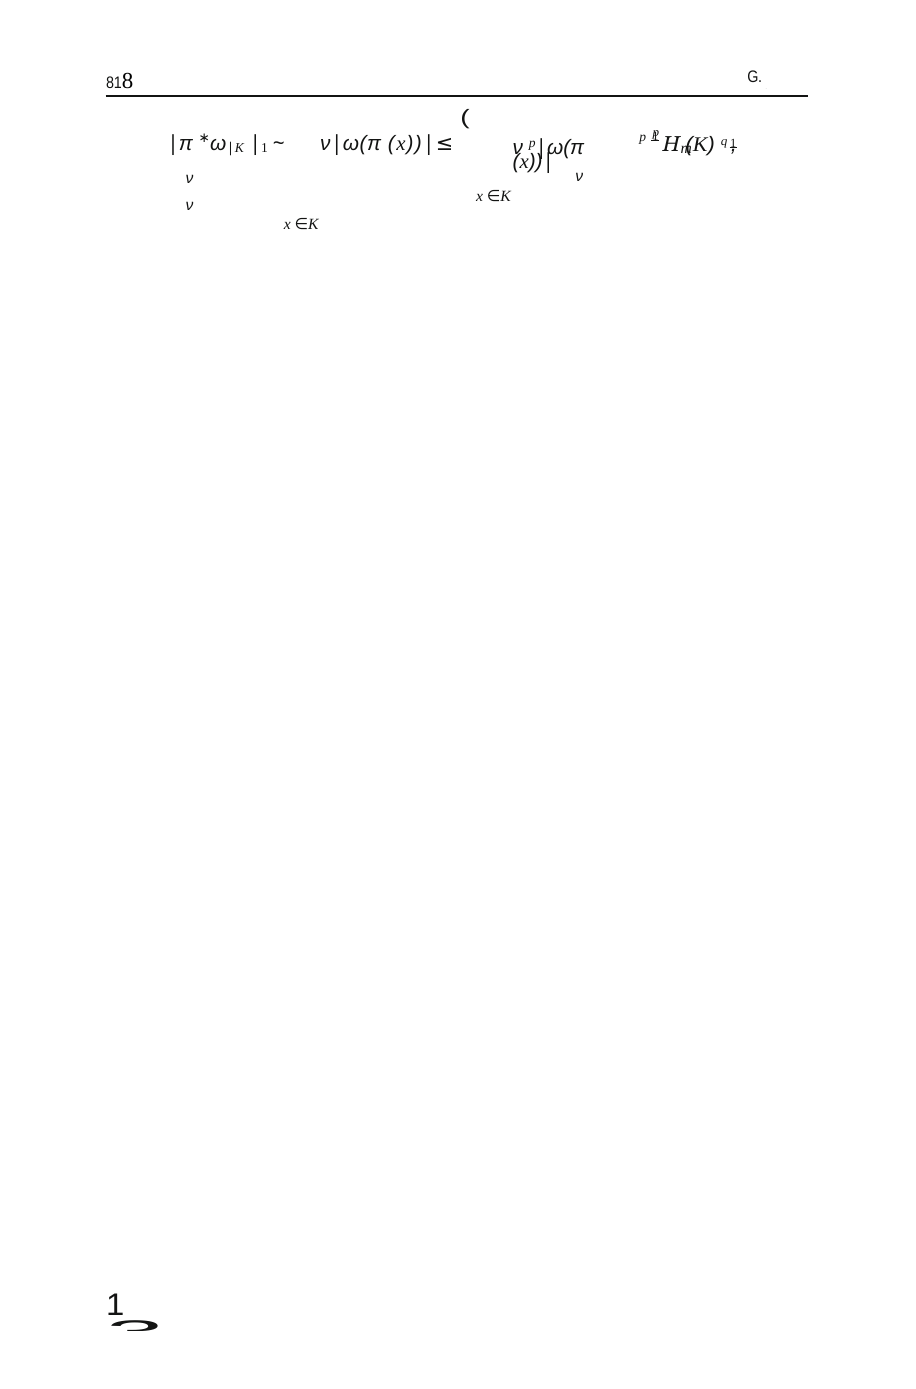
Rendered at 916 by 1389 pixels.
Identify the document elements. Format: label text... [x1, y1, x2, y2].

text p [628, 123, 649, 144]
text x ∈K [476, 184, 826, 205]
text p H (K) q , [710, 143, 826, 153]
text x ∈K [283, 213, 380, 233]
text ν p|ω(π (x))| [512, 143, 540, 171]
text ν p|ω(π (x))| [549, 143, 626, 171]
text |π ∗ω|K |1 ~ ν|ω(π (x))|≤ ( [167, 125, 475, 157]
text 1 1 [652, 132, 826, 143]
text ν p|ω(π (x))| [537, 143, 551, 171]
text m [680, 139, 692, 157]
text p H (K) q , [628, 144, 649, 201]
text ν ν [185, 171, 380, 213]
text p H (K) q , [652, 143, 680, 153]
text ν [574, 171, 586, 184]
